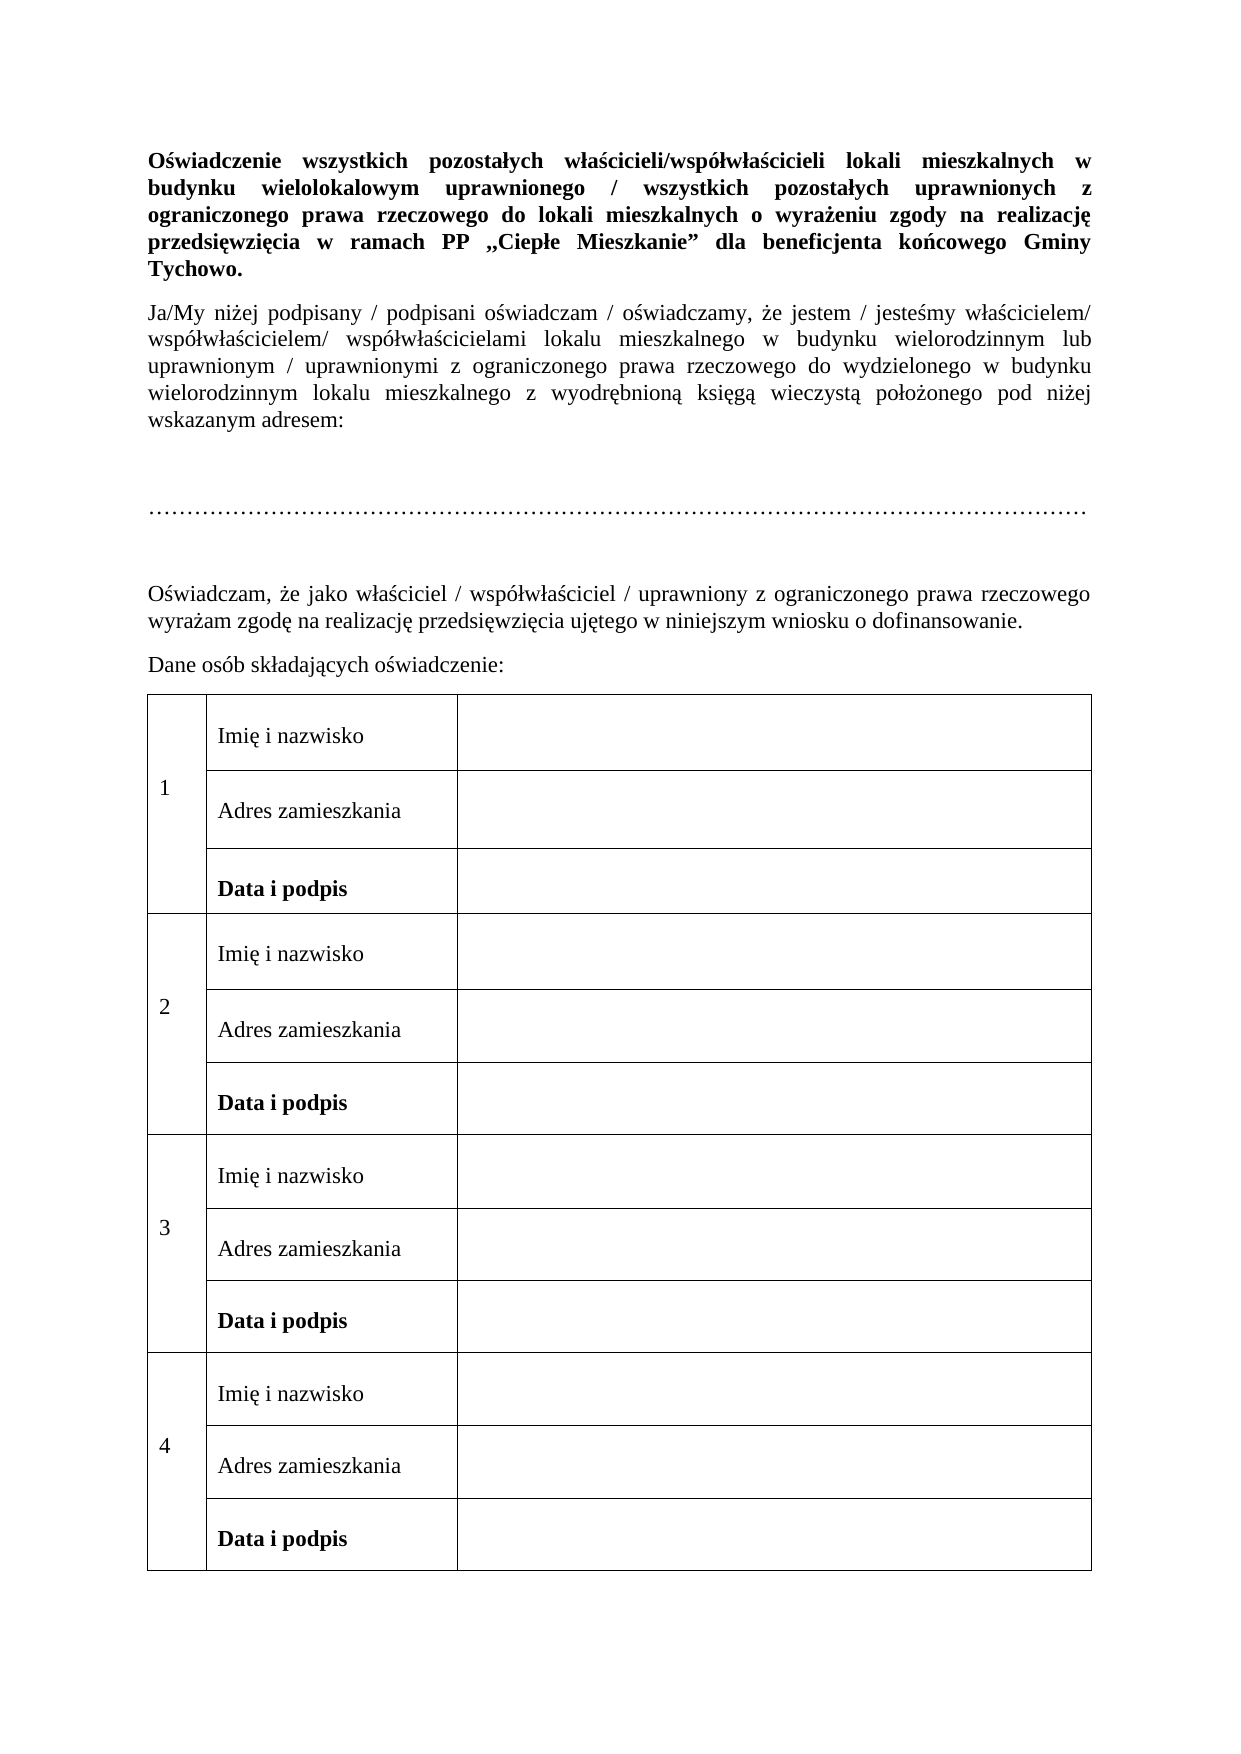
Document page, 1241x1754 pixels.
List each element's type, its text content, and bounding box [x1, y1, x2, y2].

table_cell Imię i nazwisko [207, 1135, 457, 1208]
table_cell Adres zamieszkania [207, 1209, 457, 1279]
table_cell [458, 990, 1091, 1062]
table_cell [458, 849, 1091, 913]
table_cell [458, 1209, 1091, 1279]
table_header 1 [148, 695, 206, 913]
table_cell 4 [148, 1353, 206, 1570]
table_cell [458, 1426, 1091, 1497]
table_cell Adres zamieszkania [207, 771, 457, 848]
table_cell [458, 1135, 1091, 1208]
table_cell Adres zamieszkania [207, 990, 457, 1062]
table_cell Imię i nazwisko [207, 914, 457, 989]
table_cell Data i podpis [207, 1063, 457, 1134]
table_cell 2 [148, 914, 206, 1134]
table_header Imię i nazwisko [207, 695, 457, 770]
table_cell [458, 1353, 1091, 1425]
table_cell Imię i nazwisko [207, 1353, 457, 1425]
table_cell Data i podpis [207, 1499, 457, 1570]
text Dane osób składających oświadczenie: [148, 651, 1093, 677]
text Ja/My niżej podpisany / podpisani oświadczam / oświadczamy, że jestem / jesteśmy właścicielem/ współwłaścicielem/ współwłaścicielami lokalu mieszkalnego w budynku wielorodzinnym lub uprawnionym / uprawnionymi z ograniczonego prawa rzeczowego do wydzielonego w budynku wielorodzinnym lokalu mieszkalnego z wyodrębnioną księgą wieczystą położonego pod niżej wskazanym adresem: [148, 299, 1093, 432]
table_cell Data i podpis [207, 849, 457, 913]
table_cell Adres zamieszkania [207, 1426, 457, 1497]
table_cell [458, 1281, 1091, 1352]
table_cell [458, 1063, 1091, 1134]
table_cell 3 [148, 1135, 206, 1352]
table_header [458, 695, 1091, 770]
table_cell [458, 1499, 1091, 1570]
text …………………………………………………………………………………………………………… [148, 493, 1093, 519]
table_cell [458, 914, 1091, 989]
table_cell [458, 771, 1091, 848]
text Oświadczam, że jako właściciel / współwłaściciel / uprawniony z ograniczonego prawa rzeczowego wyrażam zgodę na realizację przedsięwzięcia ujętego w niniejszym wniosku o dofinansowanie. [148, 580, 1093, 633]
table_cell Data i podpis [207, 1281, 457, 1352]
text Oświadczenie wszystkich pozostałych właścicieli/współwłaścicieli lokali mieszkalnych w budynku wielolokalowym uprawnionego / wszystkich pozostałych uprawnionych z ograniczonego prawa rzeczowego do lokali mieszkalnych o wyrażeniu zgody na realizację przedsięwzięcia w ramach PP ,,Ciepłe Mieszkanie” dla beneficjenta końcowego Gminy Tychowo. [148, 148, 1093, 281]
